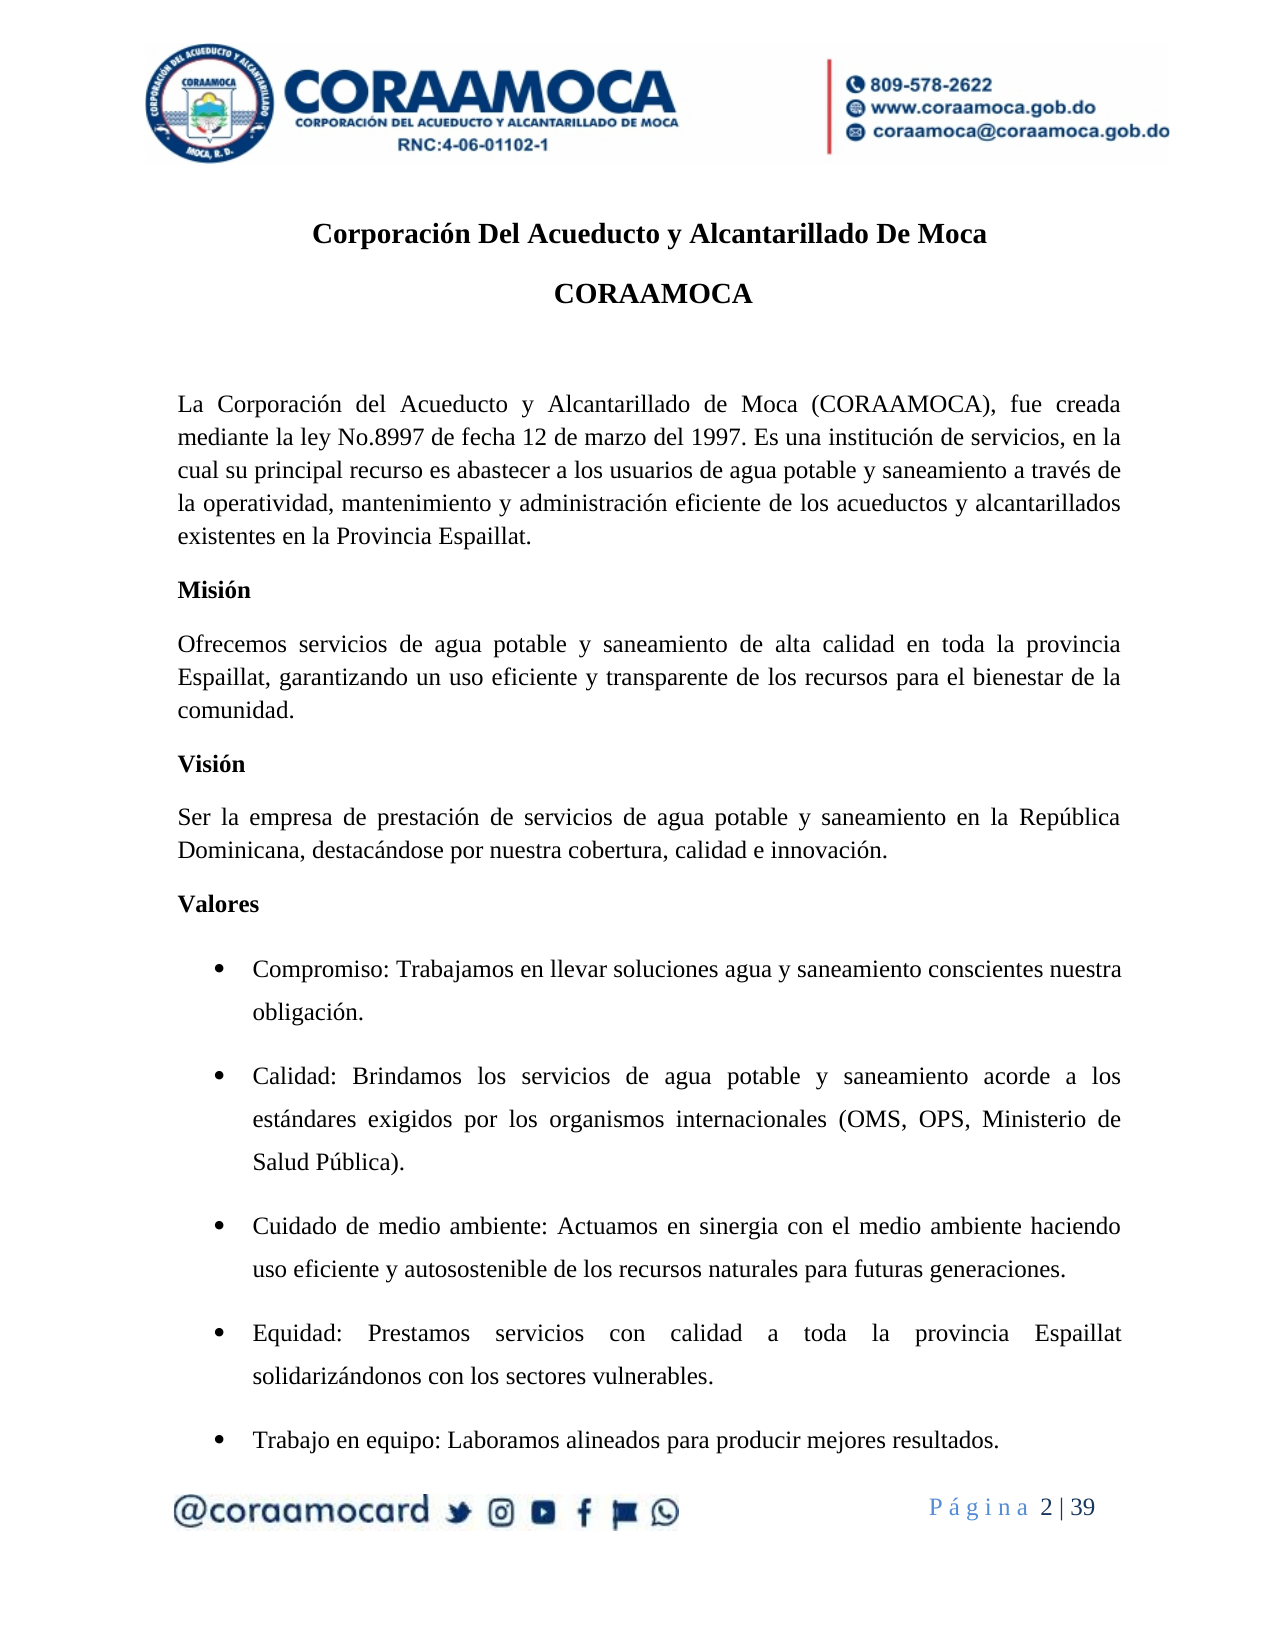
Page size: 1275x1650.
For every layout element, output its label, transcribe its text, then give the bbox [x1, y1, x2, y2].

text Corporación Del Acueducto y Alcantarillado De Moca [177, 216, 1122, 250]
list Calidad: Brindamos los servicios de agua potable y saneamiento acorde a los estándares exigidos por los organismos internacionales (OMS, OPS, Ministerio de Salud Pública). [215, 1061, 1122, 1176]
text Visión [177, 749, 1122, 777]
list Trabajo en equipo: Laboramos alineados para producir mejores resultados. [215, 1425, 1122, 1454]
list Cuidado de medio ambiente: Actuamos en sinergia con el medio ambiente haciendo uso eficiente y autosostenible de los recursos naturales para futuras generaciones. [215, 1211, 1122, 1283]
text Ofrecemos servicios de agua potable y saneamiento de alta calidad en toda la provincia Espaillat, garantizando un uso eficiente y transparente de los recursos para el bienestar de la comunidad. [177, 629, 1122, 723]
list Equidad: Prestamos servicios con calidad a toda la provincia Espaillat solidarizándonos con los sectores vulnerables. [215, 1318, 1122, 1390]
text Valores [177, 889, 1122, 918]
list Compromiso: Trabajamos en llevar soluciones agua y saneamiento conscientes nuestra obligación. [215, 954, 1122, 1026]
text La Corporación del Acueducto y Alcantarillado de Moca (CORAAMOCA), fue creada mediante la ley No.8997 de fecha 12 de marzo del 1997. Es una institución de servicios, en la cual su principal recurso es abastecer a los usuarios de agua potable y saneamiento a través de la operatividad, mantenimiento y administración eficiente de los acueductos y alcantarillados existentes en la Provincia Espaillat. [177, 389, 1122, 550]
text CORAAMOCA [177, 276, 1122, 309]
text Misión [177, 575, 1122, 604]
text Ser la empresa de prestación de servicios de agua potable y saneamiento en la República Dominicana, destacándose por nuestra cobertura, calidad e innovación. [177, 802, 1122, 864]
